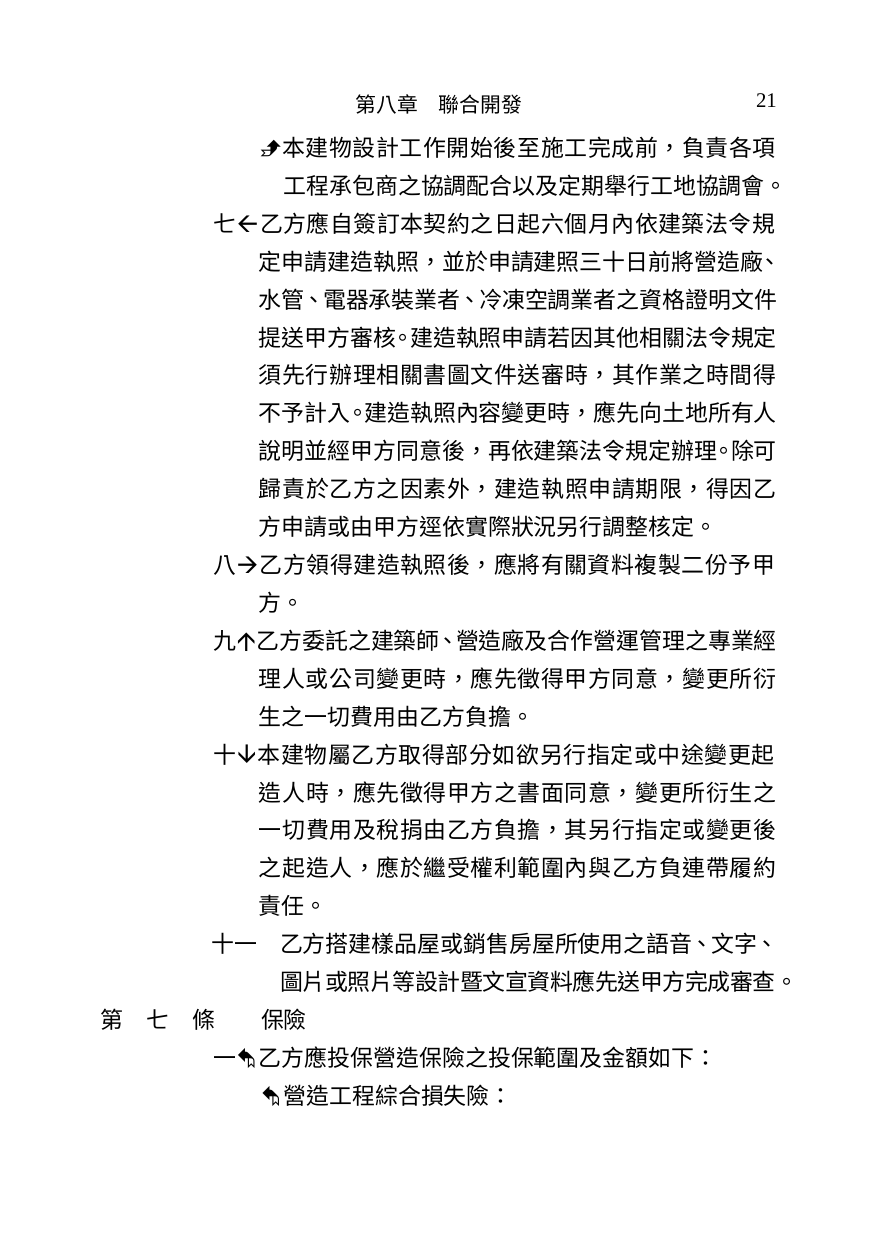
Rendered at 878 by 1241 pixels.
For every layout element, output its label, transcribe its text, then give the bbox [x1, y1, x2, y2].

text 第 七 條 保險 [100, 999, 777, 1037]
text 本建物設計工作開始後至施工完成前，負責各項工程承包商之協調配合以及定期舉行工地協調會。 [260, 127, 777, 203]
text 八乙方領得建造執照後，應將有關資料複製二份予甲方。 [213, 544, 777, 620]
text 十本建物屬乙方取得部分如欲另行指定或中途變更起造人時，應先徵得甲方之書面同意，變更所衍生之一切費用及稅捐由乙方負擔，其另行指定或變更後之起造人，應於繼受權利範圍內與乙方負連帶履約責任。 [213, 734, 777, 924]
text 十一 乙方搭建樣品屋或銷售房屋所使用之語音、文字、圖片或照片等設計暨文宣資料應先送甲方完成審查。 [211, 924, 777, 999]
text 一乙方應投保營造保險之投保範圍及金額如下： [213, 1037, 777, 1075]
text 九乙方委託之建築師、營造廠及合作營運管理之專業經理人或公司變更時，應先徵得甲方同意，變更所衍生之一切費用由乙方負擔。 [213, 620, 777, 734]
text 營造工程綜合損失險： [260, 1075, 777, 1113]
text 七乙方應自簽訂本契約之日起六個月內依建築法令規定申請建造執照，並於申請建照三十日前將營造廠、水管、電器承裝業者、冷凍空調業者之資格證明文件提送甲方審核。建造執照申請若因其他相關法令規定須先行辦理相關書圖文件送審時，其作業之時間得不予計入。建造執照內容變更時，應先向土地所有人說明並經甲方同意後，再依建築法令規定辦理。除可歸責於乙方之因素外，建造執照申請期限，得因乙方申請或由甲方逕依實際狀況另行調整核定。 [213, 203, 777, 544]
